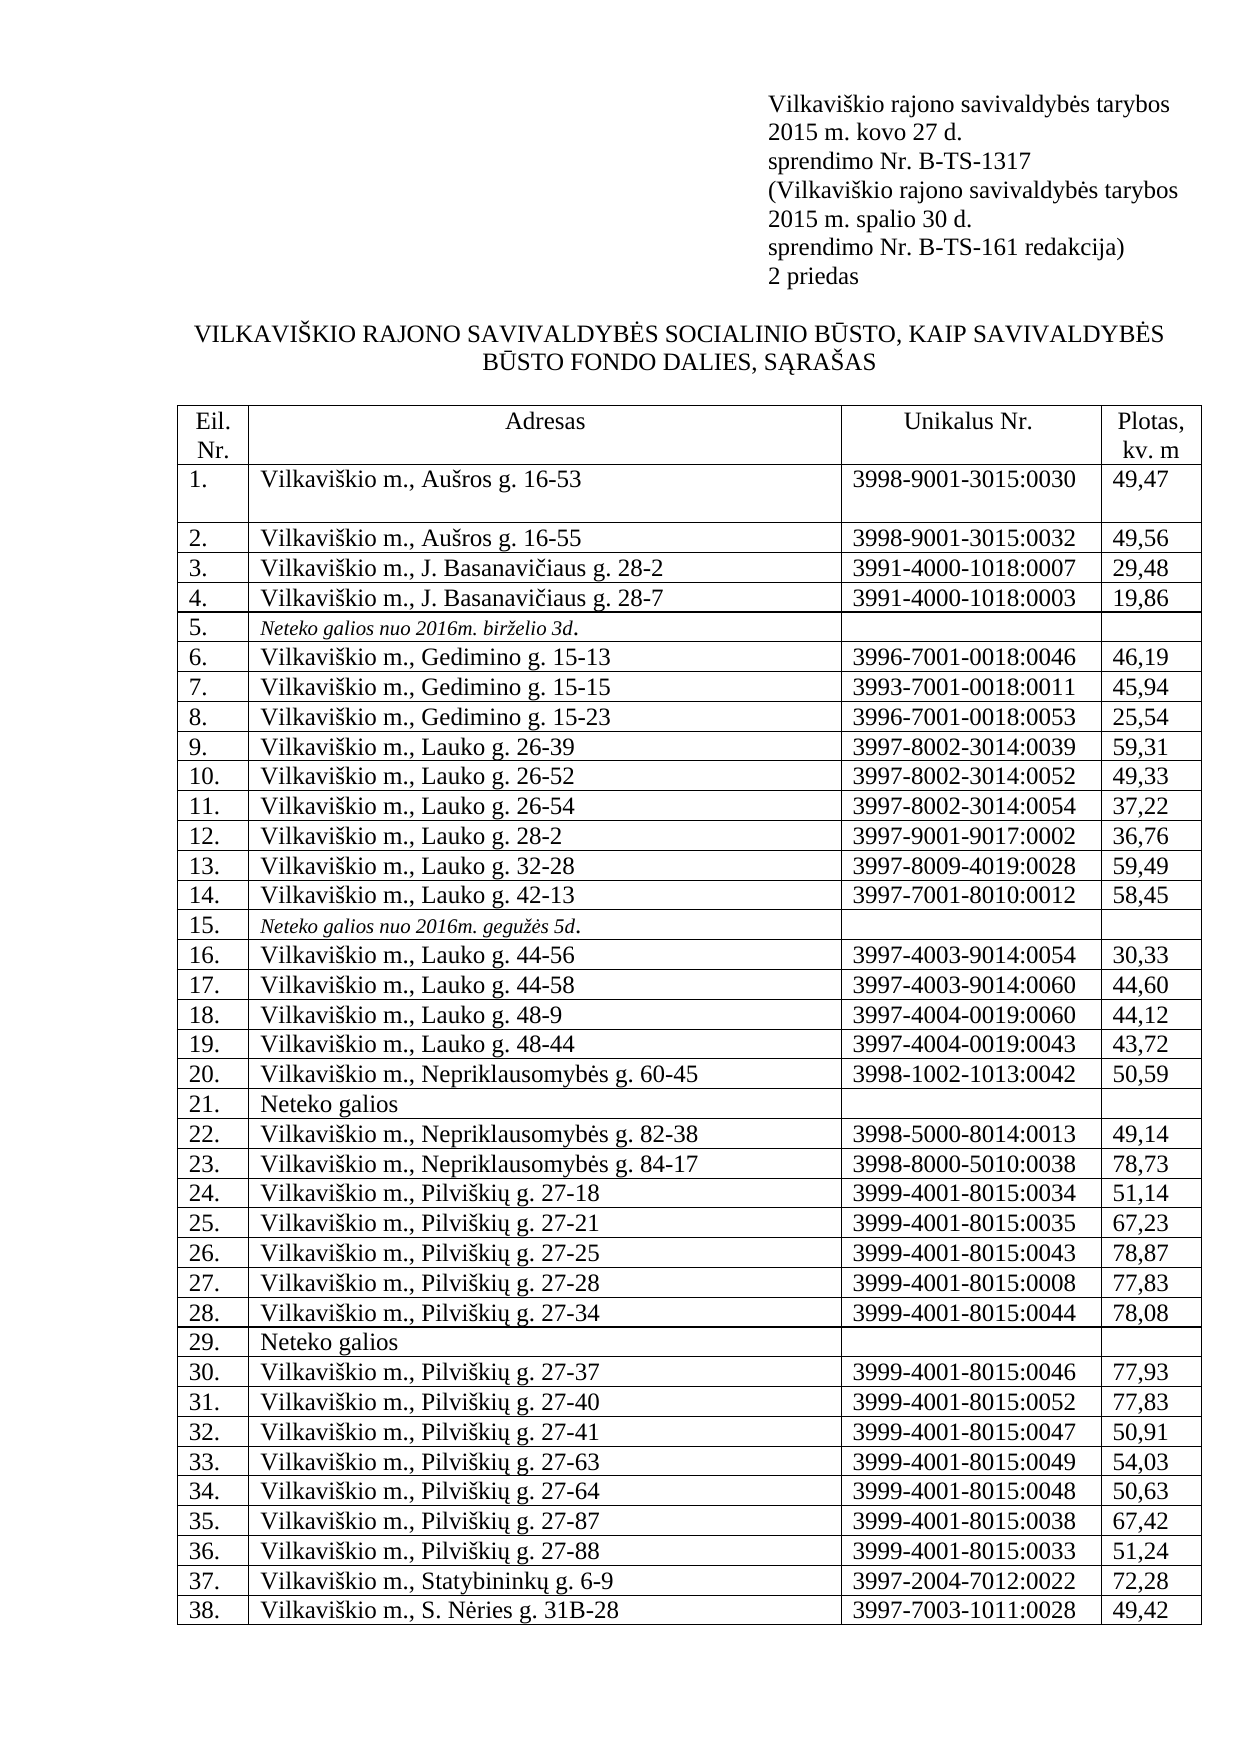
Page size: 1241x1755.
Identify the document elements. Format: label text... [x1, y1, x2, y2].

table_cell Vilkaviškio m., S. Nėries g. 31B-28 [249, 1596, 841, 1624]
table_cell 43,72 [1102, 1030, 1201, 1058]
table_cell Neteko galios nuo 2016m. gegužės 5d. [249, 910, 841, 939]
table_cell 3998-9001-3015:0032 [842, 523, 1101, 552]
table_cell 78,08 [1102, 1298, 1201, 1326]
table_cell 14. [178, 881, 248, 909]
table_cell 8. [178, 702, 248, 731]
table_cell 3996-7001-0018:0046 [842, 642, 1101, 671]
table_cell 3997-7003-1011:0028 [842, 1596, 1101, 1624]
table_cell Vilkaviškio m., Aušros g. 16-55 [249, 523, 841, 552]
table_cell Vilkaviškio m., Pilviškių g. 27-28 [249, 1268, 841, 1297]
table_cell Vilkaviškio m., Pilviškių g. 27-18 [249, 1179, 841, 1207]
table_cell 36,76 [1102, 821, 1201, 850]
table_cell Vilkaviškio m., Pilviškių g. 27-87 [249, 1506, 841, 1535]
table_cell [1102, 1328, 1201, 1356]
table_cell 4. [178, 583, 248, 611]
table_cell Vilkaviškio m., Nepriklausomybės g. 82-38 [249, 1119, 841, 1148]
table_cell 3997-8002-3014:0052 [842, 761, 1101, 790]
table_cell 26. [178, 1238, 248, 1267]
table_cell 35. [178, 1506, 248, 1535]
table_cell Vilkaviškio m., Statybininkų g. 6-9 [249, 1566, 841, 1594]
table_cell 24. [178, 1179, 248, 1207]
table_cell Vilkaviškio m., Lauko g. 44-56 [249, 940, 841, 969]
table_cell 3999-4001-8015:0008 [842, 1268, 1101, 1297]
table_cell 44,12 [1102, 1000, 1201, 1028]
table_cell Vilkaviškio m., J. Basanavičiaus g. 28-7 [249, 583, 841, 611]
table_cell 78,87 [1102, 1238, 1201, 1267]
table_cell 2. [178, 523, 248, 552]
table_cell 3999-4001-8015:0033 [842, 1536, 1101, 1565]
table_cell 34. [178, 1476, 248, 1505]
table_cell Vilkaviškio m., Pilviškių g. 27-25 [249, 1238, 841, 1267]
text sprendimo Nr. B-TS-161 redakcija) [177, 232, 1181, 261]
table_cell 22. [178, 1119, 248, 1148]
table_cell 3999-4001-8015:0044 [842, 1298, 1101, 1326]
table_cell 50,91 [1102, 1417, 1201, 1446]
table_cell 3997-2004-7012:0022 [842, 1566, 1101, 1594]
table_cell [842, 910, 1101, 939]
table_cell 25,54 [1102, 702, 1201, 731]
table_cell [1102, 613, 1201, 641]
table_cell 3999-4001-8015:0048 [842, 1476, 1101, 1505]
table_cell 3999-4001-8015:0034 [842, 1179, 1101, 1207]
table_cell 30,33 [1102, 940, 1201, 969]
table_cell 3997-8009-4019:0028 [842, 851, 1101, 879]
table_cell 49,14 [1102, 1119, 1201, 1148]
table_cell 3999-4001-8015:0052 [842, 1387, 1101, 1416]
table_cell Vilkaviškio m., J. Basanavičiaus g. 28-2 [249, 553, 841, 582]
table_cell 37. [178, 1566, 248, 1594]
table_header Adresas [249, 406, 841, 463]
table_cell 46,19 [1102, 642, 1201, 671]
table_cell 32. [178, 1417, 248, 1446]
table_cell 3997-4003-9014:0054 [842, 940, 1101, 969]
table_cell 67,23 [1102, 1208, 1201, 1237]
table_cell 49,47 [1102, 465, 1201, 522]
table_cell 23. [178, 1149, 248, 1177]
table_cell 72,28 [1102, 1566, 1201, 1594]
table_cell 12. [178, 821, 248, 850]
table_cell 77,93 [1102, 1357, 1201, 1386]
table_cell 15. [178, 910, 248, 939]
table_cell Vilkaviškio m., Gedimino g. 15-23 [249, 702, 841, 731]
table_cell 67,42 [1102, 1506, 1201, 1535]
table_cell 77,83 [1102, 1387, 1201, 1416]
table_cell 19,86 [1102, 583, 1201, 611]
table_cell 77,83 [1102, 1268, 1201, 1297]
text 2015 m. kovo 27 d. [177, 117, 1181, 146]
table_cell Vilkaviškio m., Pilviškių g. 27-37 [249, 1357, 841, 1386]
table_cell 59,31 [1102, 732, 1201, 760]
table_cell 3997-8002-3014:0054 [842, 791, 1101, 820]
table_cell Vilkaviškio m., Lauko g. 26-52 [249, 761, 841, 790]
table_cell 3997-9001-9017:0002 [842, 821, 1101, 850]
table_cell 49,56 [1102, 523, 1201, 552]
table_cell 3993-7001-0018:0011 [842, 672, 1101, 701]
table_cell 20. [178, 1059, 248, 1088]
table_cell 38. [178, 1596, 248, 1624]
table_cell 3997-4004-0019:0043 [842, 1030, 1101, 1058]
table_cell 44,60 [1102, 970, 1201, 999]
table_cell Vilkaviškio m., Pilviškių g. 27-40 [249, 1387, 841, 1416]
table_cell 3997-4004-0019:0060 [842, 1000, 1101, 1028]
table_cell [842, 1089, 1101, 1118]
table_cell Neteko galios [249, 1328, 841, 1356]
table_cell Vilkaviškio m., Lauko g. 32-28 [249, 851, 841, 879]
text 2015 m. spalio 30 d. [177, 204, 1181, 232]
table_cell 54,03 [1102, 1447, 1201, 1475]
table_cell 30. [178, 1357, 248, 1386]
table_cell 37,22 [1102, 791, 1201, 820]
table_cell 3998-1002-1013:0042 [842, 1059, 1101, 1088]
table_cell 11. [178, 791, 248, 820]
table_cell Neteko galios [249, 1089, 841, 1118]
table_cell 3998-9001-3015:0030 [842, 465, 1101, 522]
table_cell 1. [178, 465, 248, 522]
table_cell 3996-7001-0018:0053 [842, 702, 1101, 731]
table_cell [1102, 910, 1201, 939]
table_cell 17. [178, 970, 248, 999]
table_cell 10. [178, 761, 248, 790]
table_cell Neteko galios nuo 2016m. birželio 3d. [249, 613, 841, 641]
table_cell 3999-4001-8015:0046 [842, 1357, 1101, 1386]
table_cell [842, 613, 1101, 641]
table_cell Vilkaviškio m., Lauko g. 26-39 [249, 732, 841, 760]
table_cell 50,63 [1102, 1476, 1201, 1505]
table_header Eil. Nr. [178, 406, 248, 463]
table_cell 21. [178, 1089, 248, 1118]
table_cell 58,45 [1102, 881, 1201, 909]
table_cell 3999-4001-8015:0038 [842, 1506, 1101, 1535]
table_cell 25. [178, 1208, 248, 1237]
table_cell 29,48 [1102, 553, 1201, 582]
table_cell Vilkaviškio m., Lauko g. 28-2 [249, 821, 841, 850]
table_cell 28. [178, 1298, 248, 1326]
table_cell 33. [178, 1447, 248, 1475]
table_cell 5. [178, 613, 248, 641]
table_cell Vilkaviškio m., Lauko g. 48-9 [249, 1000, 841, 1028]
table_cell 19. [178, 1030, 248, 1058]
table_cell 78,73 [1102, 1149, 1201, 1177]
table_cell Vilkaviškio m., Pilviškių g. 27-41 [249, 1417, 841, 1446]
table_cell 36. [178, 1536, 248, 1565]
table_cell Vilkaviškio m., Pilviškių g. 27-63 [249, 1447, 841, 1475]
text Vilkaviškio rajono savivaldybės tarybos [768, 89, 1181, 117]
table_cell Vilkaviškio m., Gedimino g. 15-13 [249, 642, 841, 671]
table_cell Vilkaviškio m., Nepriklausomybės g. 60-45 [249, 1059, 841, 1088]
table_cell 50,59 [1102, 1059, 1201, 1088]
table_cell 3991-4000-1018:0003 [842, 583, 1101, 611]
table_cell Vilkaviškio m., Pilviškių g. 27-64 [249, 1476, 841, 1505]
table_cell 3998-8000-5010:0038 [842, 1149, 1101, 1177]
table_cell 3999-4001-8015:0049 [842, 1447, 1101, 1475]
table_cell Vilkaviškio m., Lauko g. 48-44 [249, 1030, 841, 1058]
table_cell 3998-5000-8014:0013 [842, 1119, 1101, 1148]
table_cell [842, 1328, 1101, 1356]
table_cell Vilkaviškio m., Lauko g. 42-13 [249, 881, 841, 909]
text VILKAVIŠKIO RAJONO SAVIVALDYBĖS SOCIALINIO BŪSTO, KAIP SAVIVALDYBĖS BŪSTO FONDO DALIES, SĄRAŠAS [177, 319, 1181, 376]
table_cell 16. [178, 940, 248, 969]
table_header Unikalus Nr. [842, 406, 1101, 463]
table_cell Vilkaviškio m., Aušros g. 16-53 [249, 465, 841, 522]
table_cell 3999-4001-8015:0047 [842, 1417, 1101, 1446]
table_cell 6. [178, 642, 248, 671]
text sprendimo Nr. B-TS-1317 [177, 146, 1181, 175]
table_cell 49,33 [1102, 761, 1201, 790]
table_cell 3991-4000-1018:0007 [842, 553, 1101, 582]
table_cell 9. [178, 732, 248, 760]
table_cell 45,94 [1102, 672, 1201, 701]
table_cell Vilkaviškio m., Nepriklausomybės g. 84-17 [249, 1149, 841, 1177]
text (Vilkaviškio rajono savivaldybės tarybos [177, 175, 1181, 204]
text 2 priedas [177, 261, 1181, 290]
table_cell Vilkaviškio m., Lauko g. 26-54 [249, 791, 841, 820]
table_cell 3997-4003-9014:0060 [842, 970, 1101, 999]
table_cell Vilkaviškio m., Pilviškių g. 27-88 [249, 1536, 841, 1565]
table_cell 3997-8002-3014:0039 [842, 732, 1101, 760]
table_cell 13. [178, 851, 248, 879]
table_cell 3997-7001-8010:0012 [842, 881, 1101, 909]
table_cell Vilkaviškio m., Lauko g. 44-58 [249, 970, 841, 999]
table_cell 51,14 [1102, 1179, 1201, 1207]
table_cell [1102, 1089, 1201, 1118]
table_cell 3999-4001-8015:0043 [842, 1238, 1101, 1267]
table_cell Vilkaviškio m., Pilviškių g. 27-21 [249, 1208, 841, 1237]
table_cell Vilkaviškio m., Pilviškių g. 27-34 [249, 1298, 841, 1326]
table_cell 3. [178, 553, 248, 582]
table_cell 3999-4001-8015:0035 [842, 1208, 1101, 1237]
table_cell 7. [178, 672, 248, 701]
table_header Plotas, kv. m [1102, 406, 1201, 463]
table_cell 49,42 [1102, 1596, 1201, 1624]
table_cell Vilkaviškio m., Gedimino g. 15-15 [249, 672, 841, 701]
table_cell 18. [178, 1000, 248, 1028]
table_cell 51,24 [1102, 1536, 1201, 1565]
table_cell 59,49 [1102, 851, 1201, 879]
table_cell 27. [178, 1268, 248, 1297]
table_cell 31. [178, 1387, 248, 1416]
table_cell 29. [178, 1328, 248, 1356]
